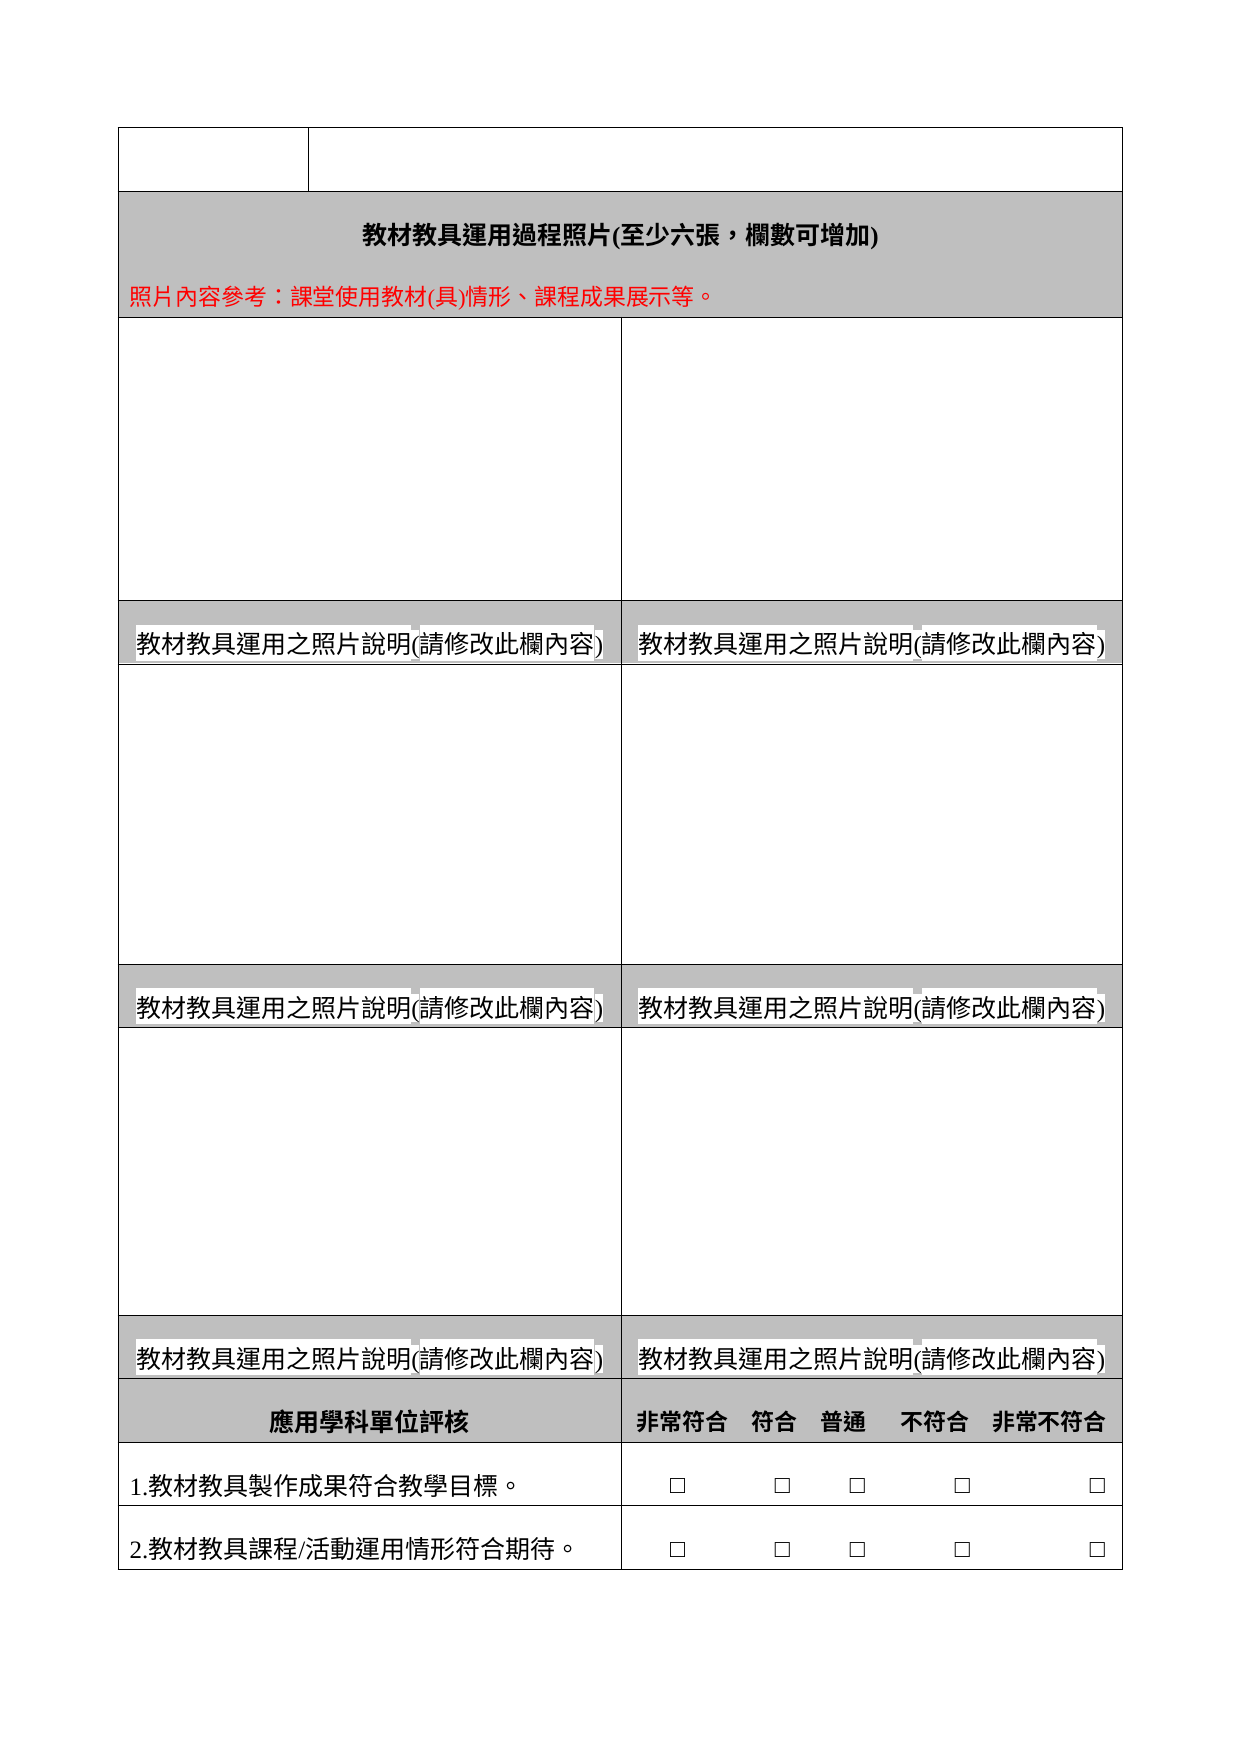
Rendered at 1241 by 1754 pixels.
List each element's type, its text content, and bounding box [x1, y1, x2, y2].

table_cell [622, 318, 1122, 600]
table_cell 教材教具運用之照片說明(請修改此欄內容) [622, 601, 1122, 663]
table_cell 非常符合 符合 普通 不符合 非常不符合 [622, 1379, 1122, 1442]
table_cell [622, 1028, 1122, 1314]
table_cell 教材教具運用之照片說明(請修改此欄內容) [622, 965, 1122, 1027]
table_cell [119, 665, 621, 963]
table_cell 教材教具運用過程照片(至少六張，欄數可增加) 照片內容參考：課堂使用教材(具)情形、課程成果展示等。 [119, 192, 1122, 317]
table_cell [119, 1028, 621, 1314]
table_cell 應用學科單位評核 [119, 1379, 621, 1442]
table_cell □ □ □ □ □ [622, 1443, 1122, 1505]
table_cell [309, 128, 1122, 191]
table_cell 2.教材教具課程/活動運用情形符合期待。 [119, 1506, 621, 1569]
table_cell 教材教具運用之照片說明(請修改此欄內容) [119, 1316, 621, 1378]
table_cell [622, 665, 1122, 963]
table_cell □ □ □ □ □ [622, 1506, 1122, 1569]
table_cell [119, 318, 621, 600]
table_cell 教材教具運用之照片說明(請修改此欄內容) [119, 601, 621, 663]
table_cell 1.教材教具製作成果符合教學目標。 [119, 1443, 621, 1505]
table_cell [119, 128, 308, 191]
table_cell 教材教具運用之照片說明(請修改此欄內容) [622, 1316, 1122, 1378]
table_cell 教材教具運用之照片說明(請修改此欄內容) [119, 965, 621, 1027]
